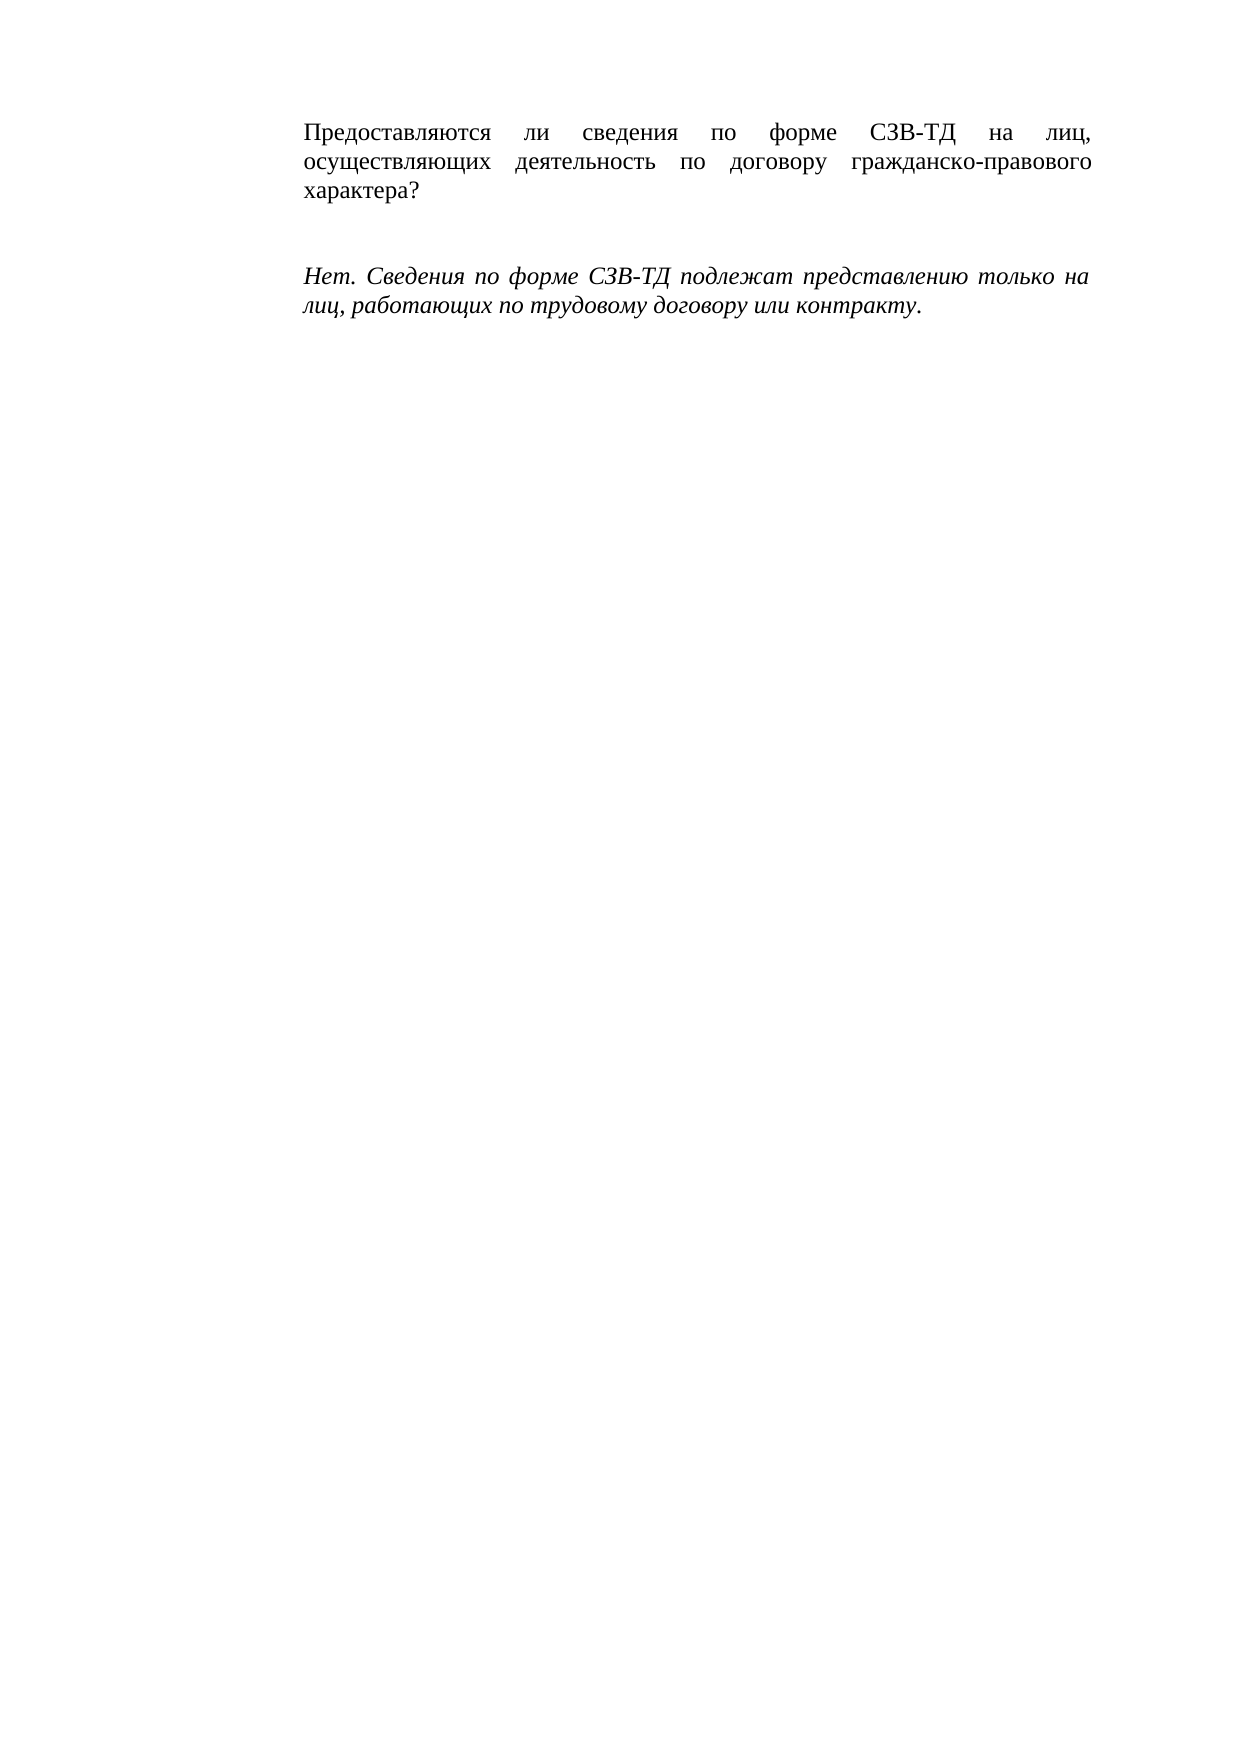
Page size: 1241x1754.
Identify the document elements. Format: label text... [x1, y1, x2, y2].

list Предоставляются ли сведения по форме СЗВ-ТД на лиц, осуществляющих деятельность по договору гражданско-правового характера? [266, 117, 1092, 204]
list Нет. Сведения по форме СЗВ-ТД подлежат представлению только на лиц, работающих по трудовому договору или контракту. [266, 261, 1092, 319]
